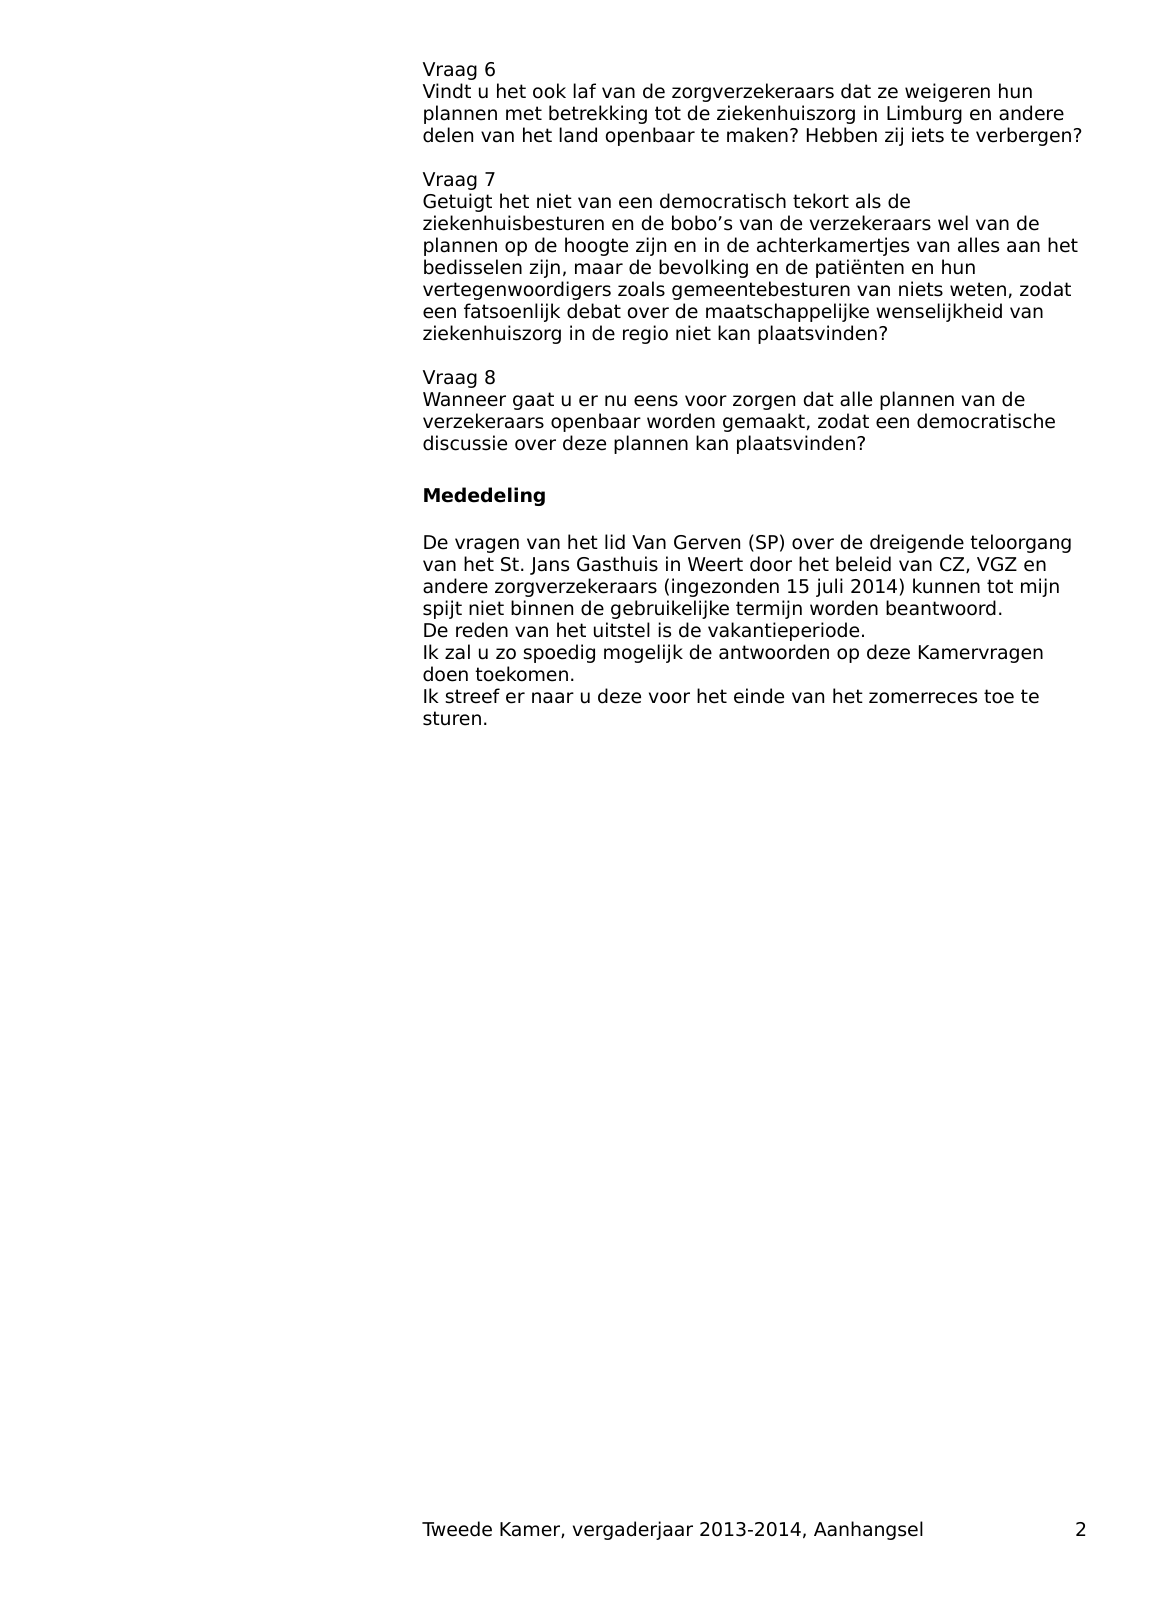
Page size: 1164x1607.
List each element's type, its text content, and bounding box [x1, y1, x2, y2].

text Getuigt het niet van een democratisch tekort als de ziekenhuisbesturen en de bobo’s van de verzekeraars wel van de plannen op de hoogte zijn en in de achterkamertjes van alles aan het bedisselen zijn, maar de bevolking en de patiënten en hun vertegenwoordigers zoals gemeentebesturen van niets weten, zodat een fatsoenlijk debat over de maatschappelijke wenselijkheid van ziekenhuiszorg in de regio niet kan plaatsvinden? [422, 191, 1087, 345]
text Ik zal u zo spoedig mogelijk de antwoorden op deze Kamervragen doen toekomen. [422, 642, 1087, 686]
subtitle Mededeling [422, 485, 1087, 507]
text Wanneer gaat u er nu eens voor zorgen dat alle plannen van de verzekeraars openbaar worden gemaakt, zodat een democratische discussie over deze plannen kan plaatsvinden? [422, 389, 1087, 455]
text Vraag 7 [422, 169, 1087, 191]
text Vraag 8 [422, 367, 1087, 389]
text Ik streef er naar u deze voor het einde van het zomerreces toe te sturen. [422, 686, 1087, 730]
text Vraag 6 [422, 59, 1087, 81]
text De reden van het uitstel is de vakantieperiode. [422, 620, 1087, 642]
text De vragen van het lid Van Gerven (SP) over de dreigende teloorgang van het St. Jans Gasthuis in Weert door het beleid van CZ, VGZ en andere zorgverzekeraars (ingezonden 15 juli 2014) kunnen tot mijn spijt niet binnen de gebruikelijke termijn worden beantwoord. [422, 532, 1087, 620]
text Vindt u het ook laf van de zorgverzekeraars dat ze weigeren hun plannen met betrekking tot de ziekenhuiszorg in Limburg en andere delen van het land openbaar te maken? Hebben zij iets te verbergen? [422, 81, 1087, 147]
